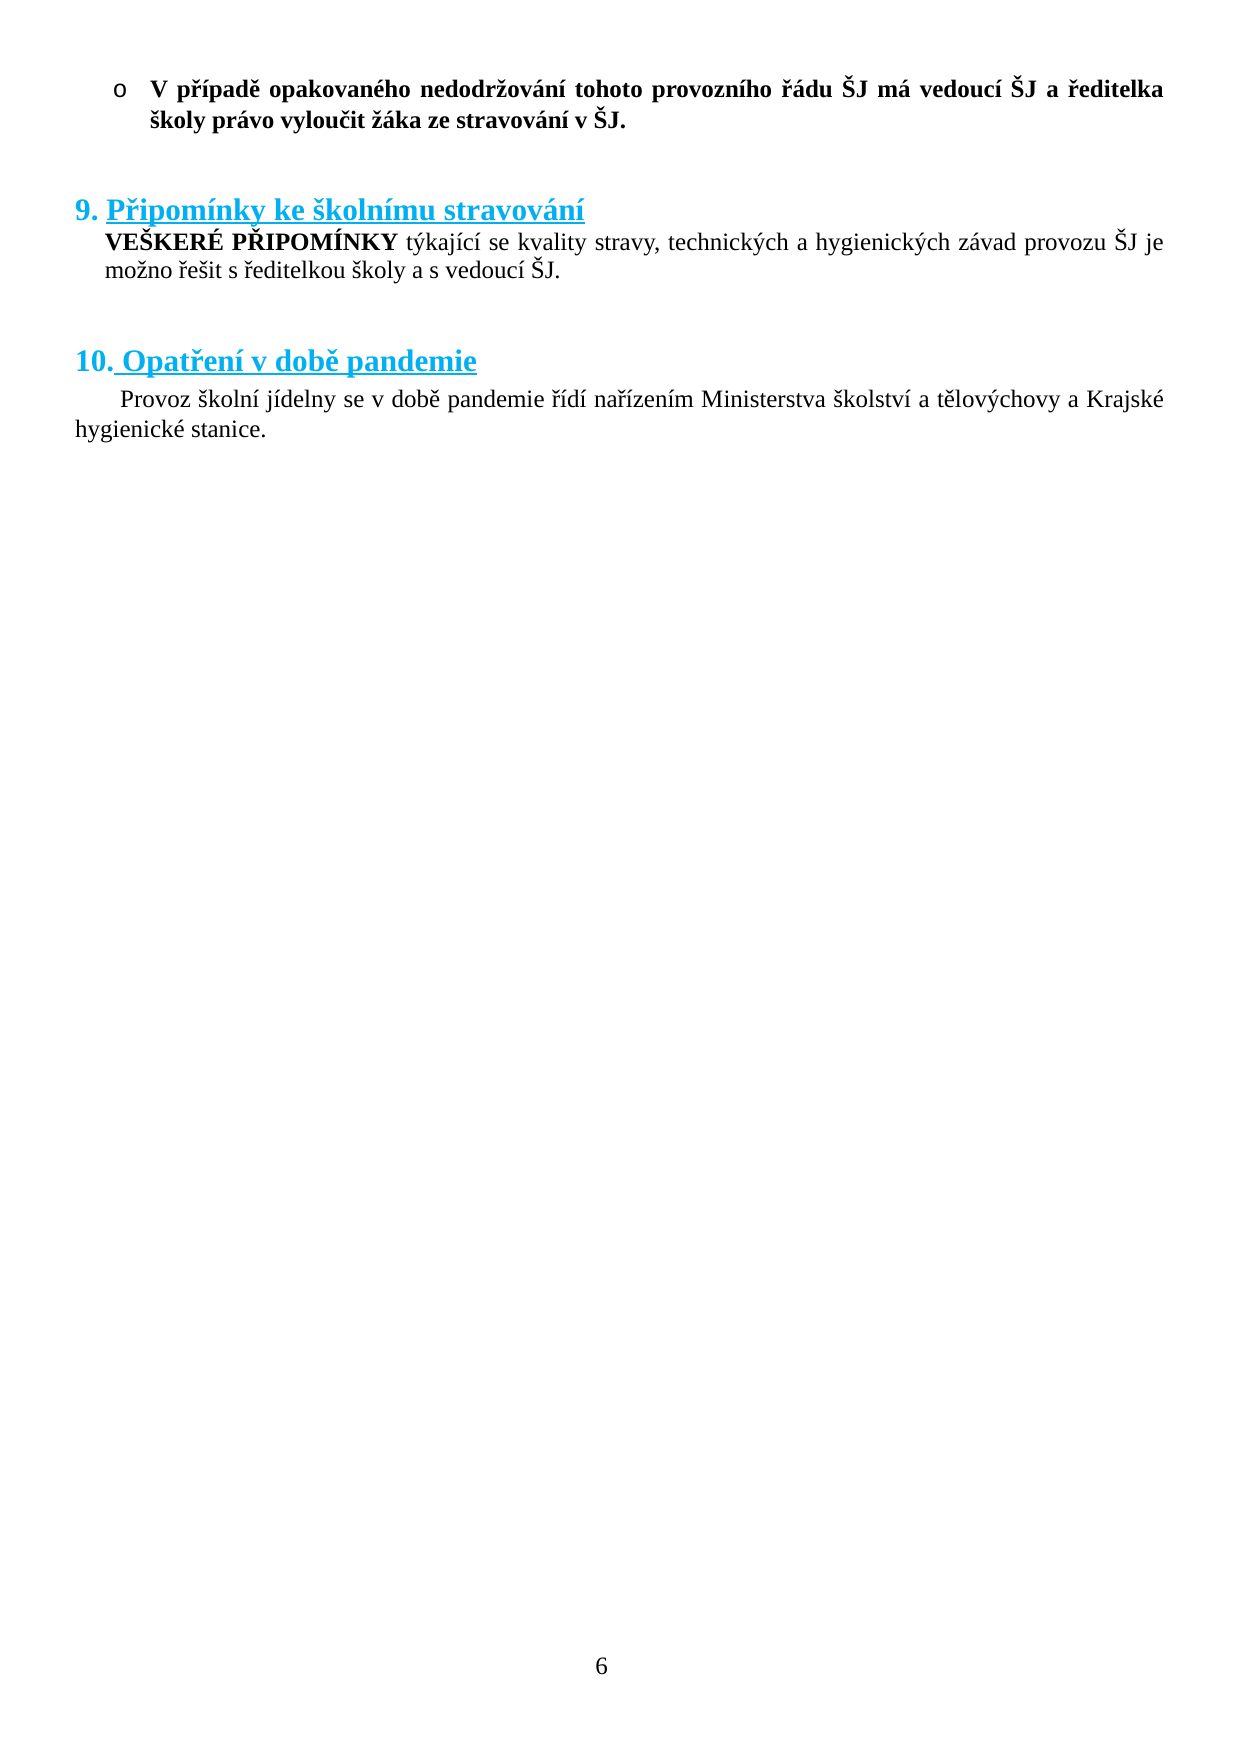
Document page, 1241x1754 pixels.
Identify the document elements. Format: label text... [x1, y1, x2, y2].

text VEŠKERÉ PŘIPOMÍNKY týkající se kvality stravy, technických a hygienických závad provozu ŠJ je možno řešit s ředitelkou školy a s vedoucí ŠJ. [104, 227, 1165, 284]
text 9. Připomínky ke školnímu stravování [75, 191, 1165, 227]
text Provoz školní jídelny se v době pandemie řídí nařízením Ministerstva školství a tělovýchovy a Krajské hygienické stanice. [75, 378, 1165, 442]
list V případě opakovaného nedodržování tohoto provozního řádu ŠJ má vedoucí ŠJ a ředitelka školy právo vyloučit žáka ze stravování v ŠJ. [112, 74, 1165, 133]
text 10. Opatření v době pandemie [75, 342, 1165, 378]
